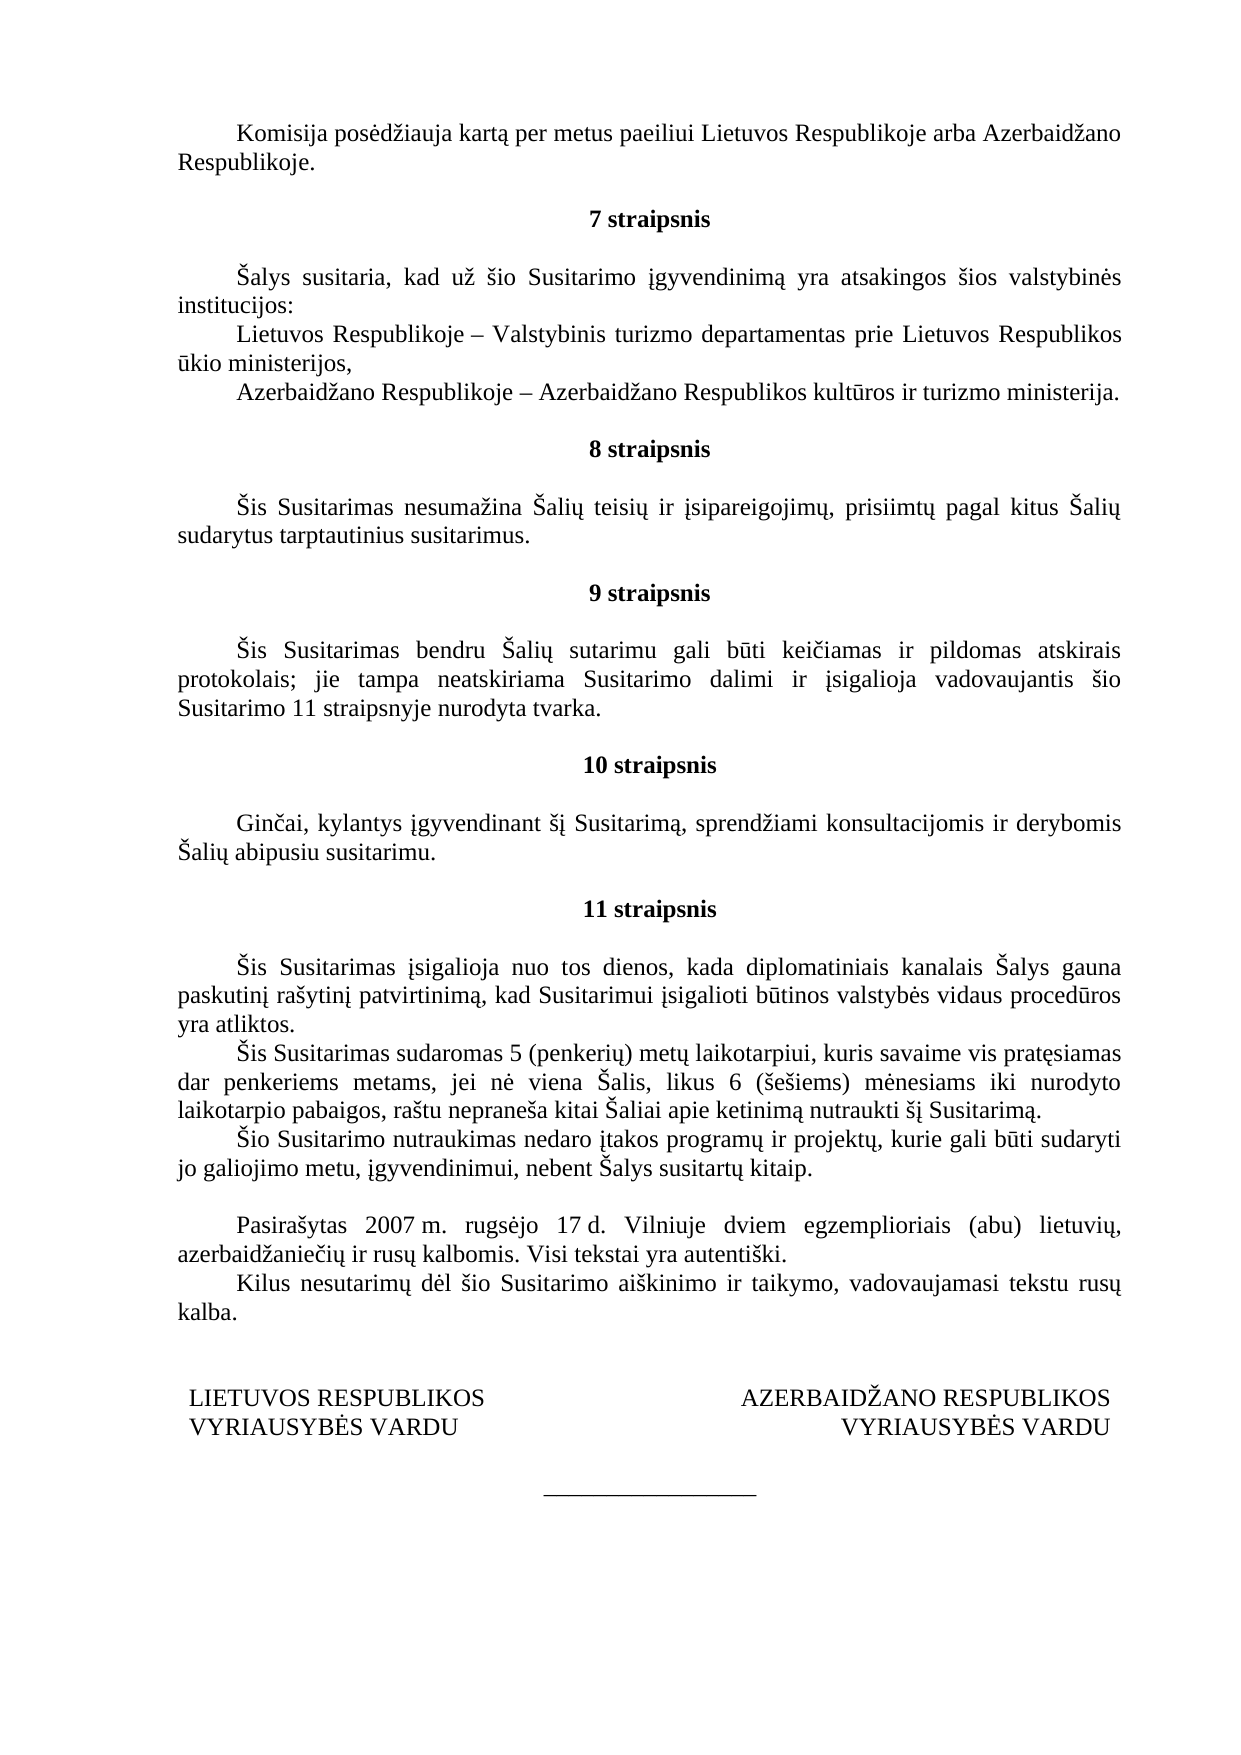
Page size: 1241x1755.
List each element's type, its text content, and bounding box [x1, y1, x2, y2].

text Komisija posėdžiauja kartą per metus paeiliui Lietuvos Respublikoje arba Azerbaidžano Respublikoje. [177, 118, 1122, 176]
text 7 straipsnis [177, 204, 1122, 233]
text Šis Susitarimas sudaromas 5 (penkerių) metų laikotarpiui, kuris savaime vis pratęsiamas dar penkeriems metams, jei nė viena Šalis, likus 6 (šešiems) mėnesiams iki nurodyto laikotarpio pabaigos, raštu nepraneša kitai Šaliai apie ketinimą nutraukti šį Susitarimą. [177, 1038, 1122, 1124]
text Lietuvos Respublikoje – Valstybinis turizmo departamentas prie Lietuvos Respublikos ūkio ministerijos, [177, 319, 1122, 377]
text _________________ [177, 1470, 1122, 1498]
text Kilus nesutarimų dėl šio Susitarimo aiškinimo ir taikymo, vadovaujamasi tekstu rusų kalba. [177, 1268, 1122, 1326]
text 11 straipsnis [177, 894, 1122, 923]
text Šis Susitarimas bendru Šalių sutarimu gali būti keičiamas ir pildomas atskirais protokolais; jie tampa neatskiriama Susitarimo dalimi ir įsigalioja vadovaujantis šio Susitarimo 11 straipsnyje nurodyta tvarka. [177, 636, 1122, 722]
text Ginčai, kylantys įgyvendinant šį Susitarimą, sprendžiami konsultacijomis ir derybomis Šalių abipusiu susitarimu. [177, 808, 1122, 866]
text Šis Susitarimas nesumažina Šalių teisių ir įsipareigojimų, prisiimtų pagal kitus Šalių sudarytus tarptautinius susitarimus. [177, 492, 1122, 549]
table_header AZERBAIDŽANO RESPUBLIKOS VYRIAUSYBĖS VARDU [649, 1383, 1122, 1441]
text 9 straipsnis [177, 578, 1122, 607]
text Šalys susitaria, kad už šio Susitarimo įgyvendinimą yra atsakingos šios valstybinės institucijos: [177, 262, 1122, 319]
table_header LIETUVOS RESPUBLIKOS VYRIAUSYBĖS VARDU [177, 1383, 649, 1441]
text 8 straipsnis [177, 434, 1122, 463]
text Šio Susitarimo nutraukimas nedaro įtakos programų ir projektų, kurie gali būti sudaryti jo galiojimo metu, įgyvendinimui, nebent Šalys susitartų kitaip. [177, 1124, 1122, 1182]
text Azerbaidžano Respublikoje – Azerbaidžano Respublikos kultūros ir turizmo ministerija. [177, 377, 1122, 406]
text 10 straipsnis [177, 751, 1122, 779]
text Pasirašytas 2007 m. rugsėjo 17 d. Vilniuje dviem egzemplioriais (abu) lietuvių, azerbaidžaniečių ir rusų kalbomis. Visi tekstai yra autentiški. [177, 1211, 1122, 1268]
text Šis Susitarimas įsigalioja nuo tos dienos, kada diplomatiniais kanalais Šalys gauna paskutinį rašytinį patvirtinimą, kad Susitarimui įsigalioti būtinos valstybės vidaus procedūros yra atliktos. [177, 952, 1122, 1038]
